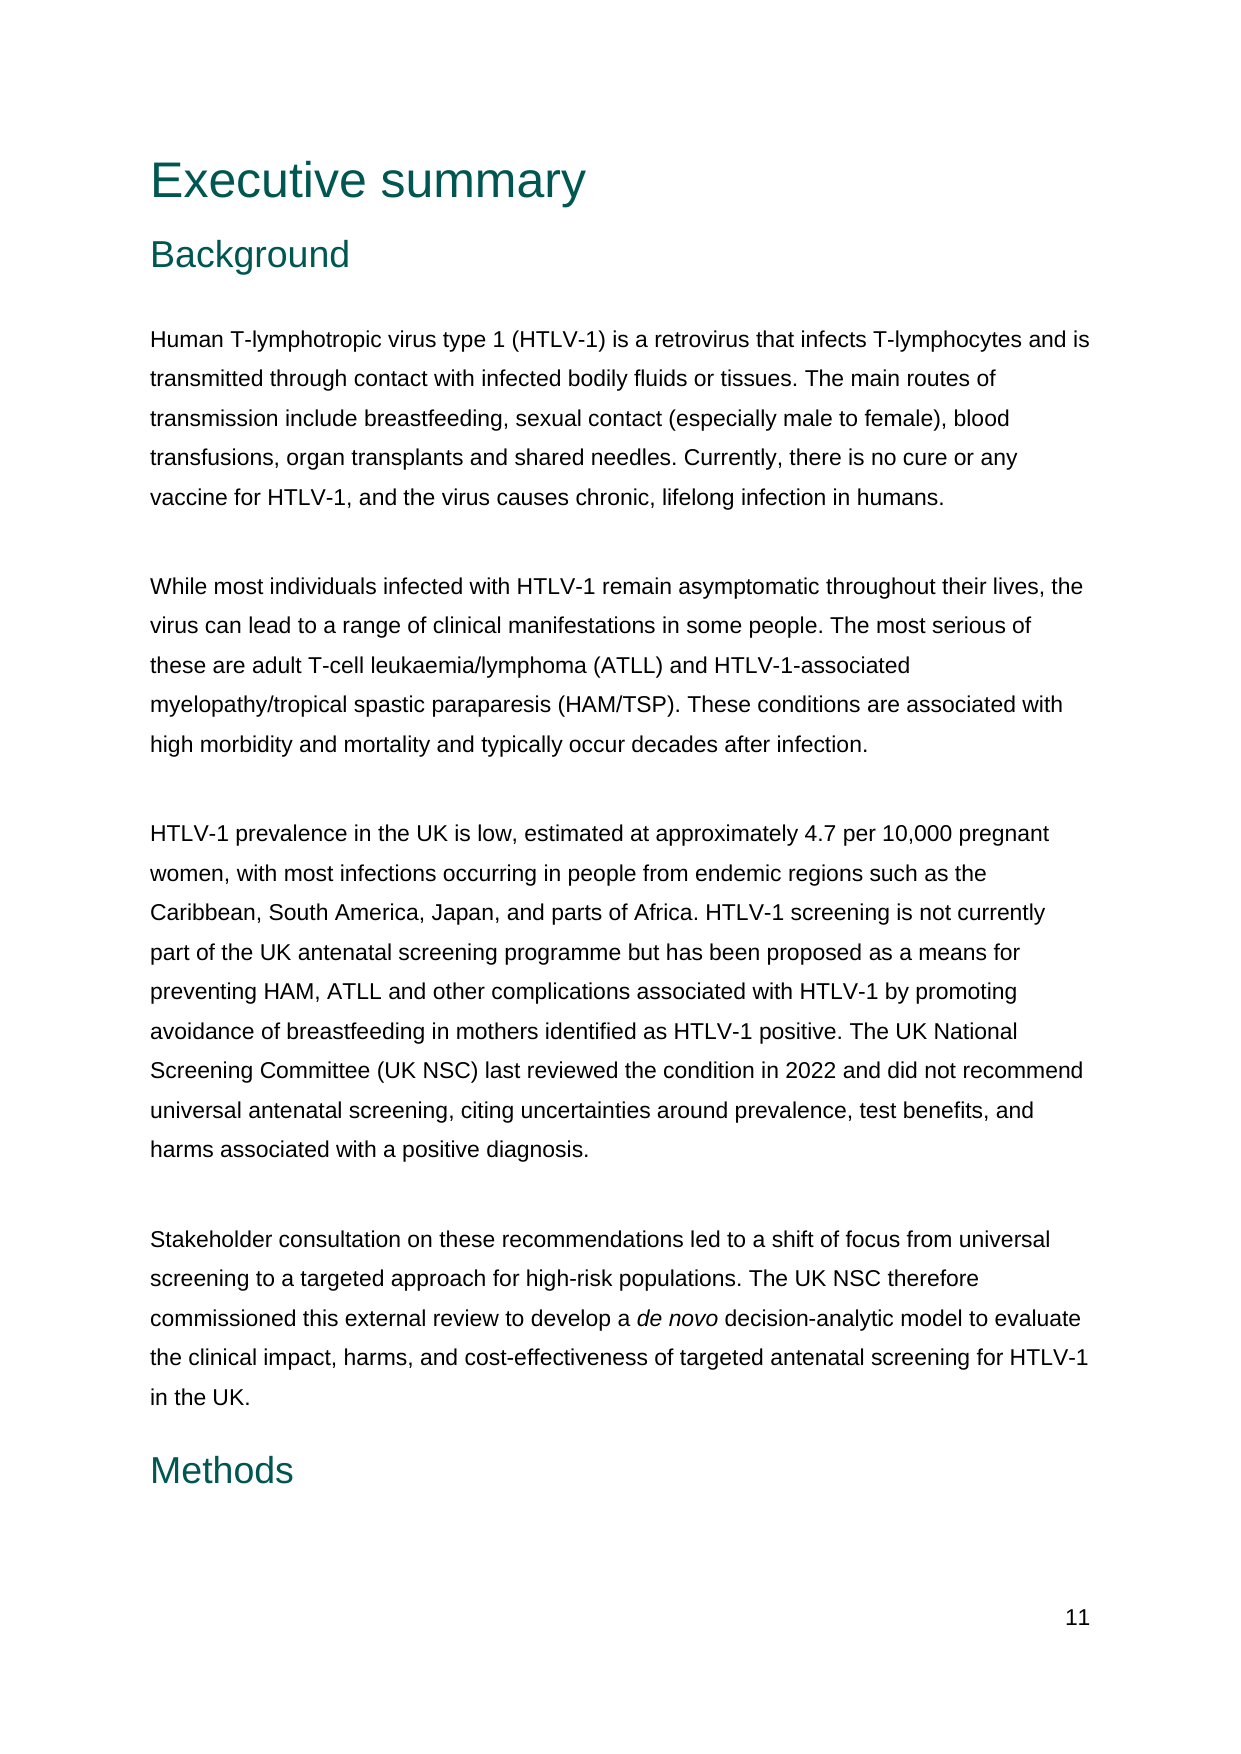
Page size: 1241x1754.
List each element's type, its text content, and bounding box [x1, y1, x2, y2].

text While most individuals infected with HTLV-1 remain asymptomatic throughout their lives, the virus can lead to a range of clinical manifestations in some people. The most serious of these are adult T-cell leukaemia/lymphoma (ATLL) and HTLV-1-associated myelopathy/tropical spastic paraparesis (HAM/TSP). These conditions are associated with high morbidity and mortality and typically occur decades after infection. [150, 573, 1090, 757]
text Stakeholder consultation on these recommendations led to a shift of focus from universal screening to a targeted approach for high-risk populations. The UK NSC therefore commissioned this external review to develop a de novo decision-analytic model to evaluate the clinical impact, harms, and cost-effectiveness of targeted antenatal screening for HTLV-1 in the UK. [150, 1226, 1090, 1410]
text Human T-lymphotropic virus type 1 (HTLV-1) is a retrovirus that infects T-lymphocytes and is transmitted through contact with infected bodily fluids or tissues. The main routes of transmission include breastfeeding, sexual contact (especially male to female), blood transfusions, organ transplants and shared needles. Currently, there is no cure or any vaccine for HTLV-1, and the virus causes chronic, lifelong infection in humans. [150, 326, 1090, 510]
subtitle Executive summary [150, 150, 1090, 207]
subtitle Methods [150, 1448, 1090, 1491]
subtitle Background [150, 232, 1090, 276]
text HTLV-1 prevalence in the UK is low, estimated at approximately 4.7 per 10,000 pregnant women, with most infections occurring in people from endemic regions such as the Caribbean, South America, Japan, and parts of Africa. HTLV-1 screening is not currently part of the UK antenatal screening programme but has been proposed as a means for preventing HAM, ATLL and other complications associated with HTLV-1 by promoting avoidance of breastfeeding in mothers identified as HTLV-1 positive. The UK National Screening Committee (UK NSC) last reviewed the condition in 2022 and did not recommend universal antenatal screening, citing uncertainties around prevalence, test benefits, and harms associated with a positive diagnosis. [150, 820, 1090, 1163]
